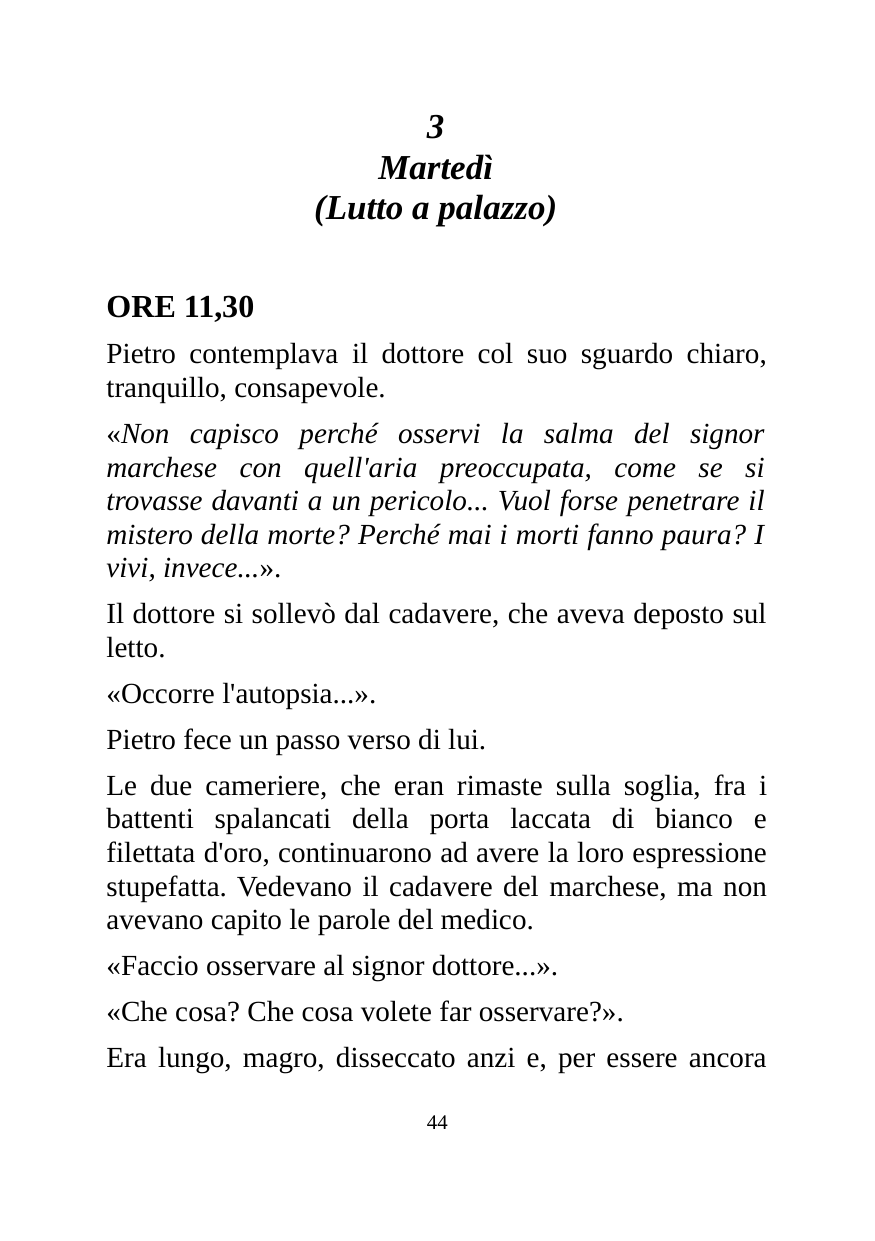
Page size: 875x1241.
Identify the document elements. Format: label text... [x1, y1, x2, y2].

text «Che cosa? Che cosa volete far osservare?». [106, 994, 768, 1028]
subtitle ORE 11,30 [106, 287, 768, 324]
text Pietro fece un passo verso di lui. [106, 722, 768, 756]
text Era lungo, magro, disseccato anzi e, per essere ancora [106, 1040, 768, 1074]
text Le due cameriere, che eran rimaste sulla soglia, fra i battenti spalancati della porta laccata di bianco e filettata d'oro, continuarono ad avere la loro espressione stupefatta. Vedevano il cadavere del marchese, ma non avevano capito le parole del medico. [106, 768, 768, 936]
text Il dottore si sollevò dal cadavere, che aveva deposto sul letto. [106, 596, 768, 663]
text «Occorre l'autopsia...». [106, 676, 768, 709]
text «Faccio osservare al signor dottore...». [106, 948, 768, 982]
text Pietro contemplava il dottore col suo sguardo chiaro, tranquillo, consapevole. [106, 337, 768, 404]
subtitle 3 Martedì (Lutto a palazzo) [106, 106, 768, 227]
text «Non capisco perché osservi la salma del signor marchese con quell'aria preoccupata, come se si trovasse davanti a un pericolo... Vuol forse penetrare il mistero della morte? Perché mai i morti fanno paura? I vivi, invece...». [106, 416, 768, 584]
